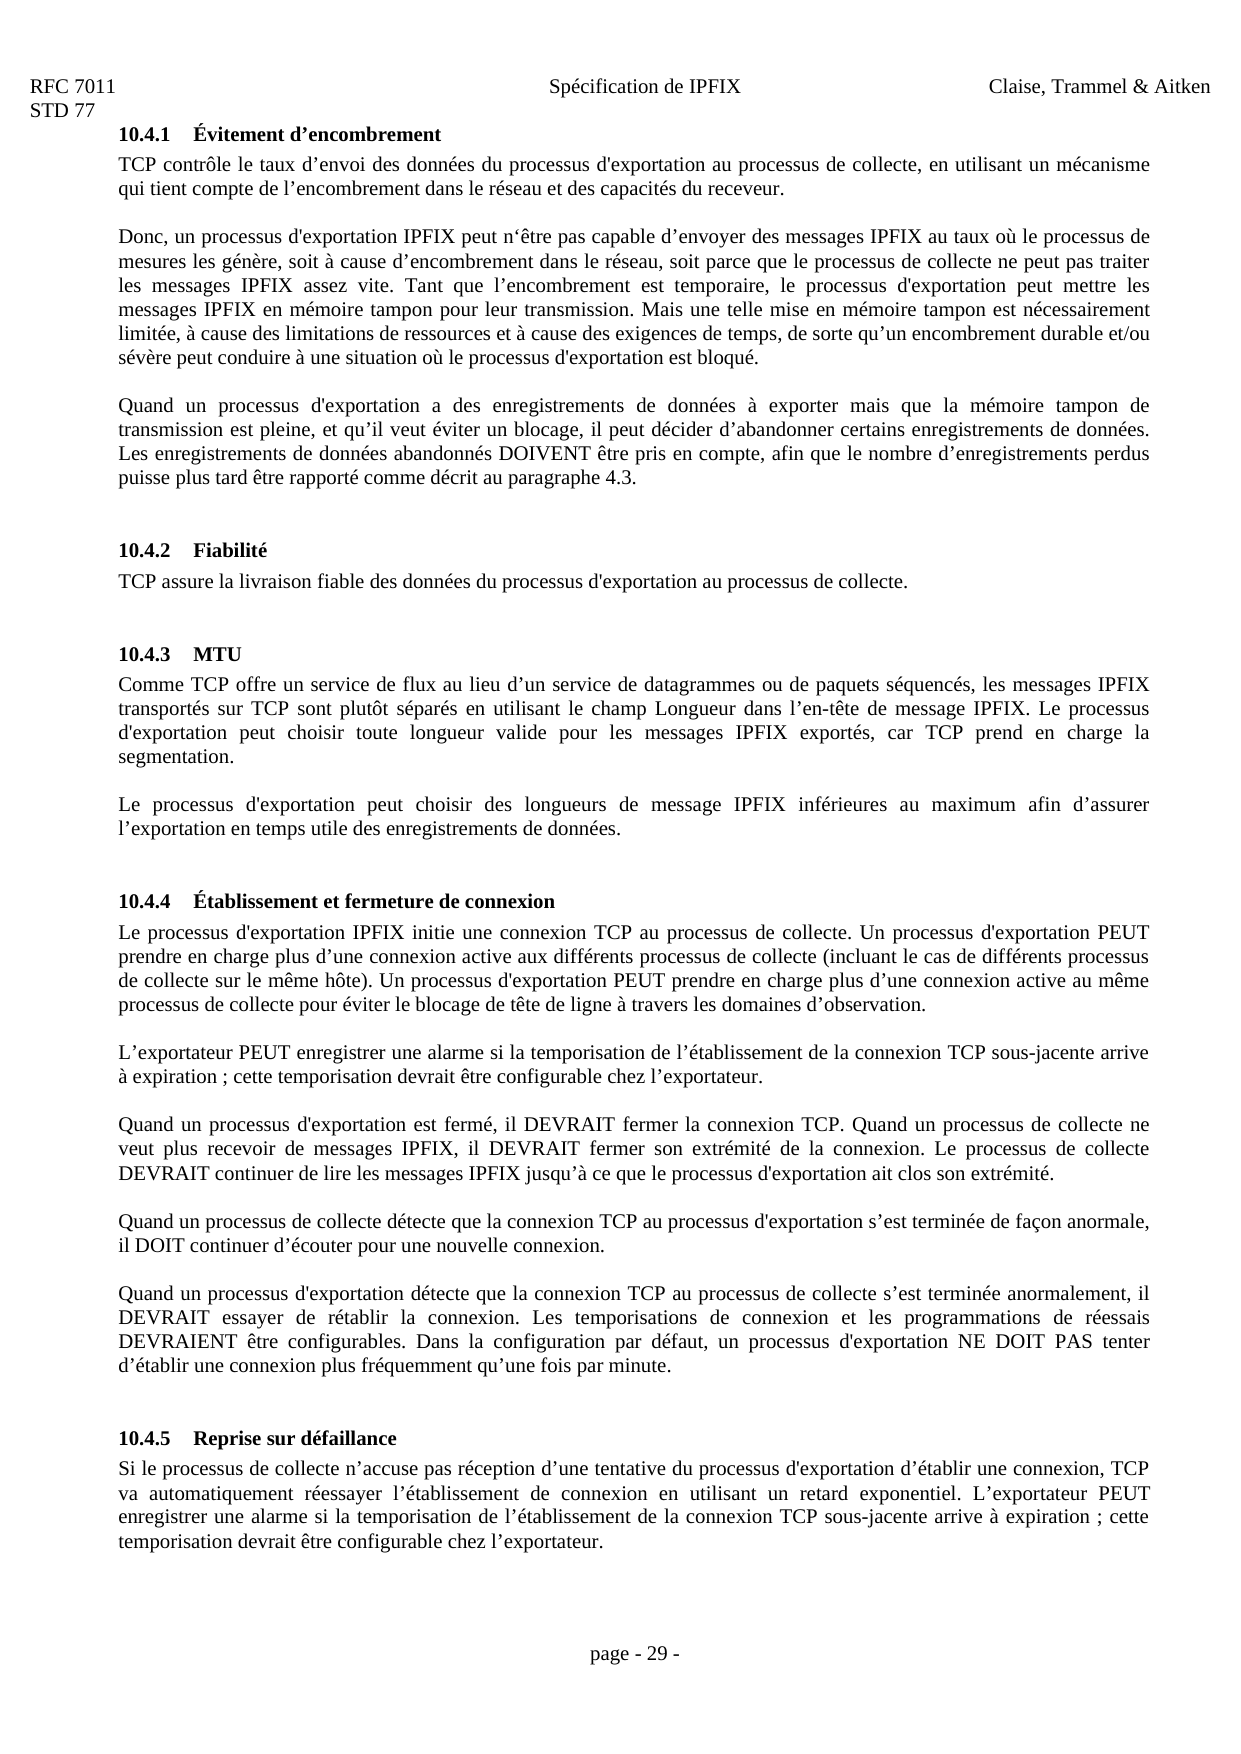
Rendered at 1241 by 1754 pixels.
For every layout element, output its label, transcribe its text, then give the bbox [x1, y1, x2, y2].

text Quand un processus de collecte détecte que la connexion TCP au processus d'exportation s’est terminée de façon anormale, il DOIT continuer d’écouter pour une nouvelle connexion. [118, 1208, 1152, 1257]
text Quand un processus d'exportation a des enregistrements de données à exporter mais que la mémoire tampon de transmission est pleine, et qu’il veut éviter un blocage, il peut décider d’abandonner certains enregistrements de données. Les enregistrements de données abandonnés DOIVENT être pris en compte, afin que le nombre d’enregistrements perdus puisse plus tard être rapporté comme décrit au paragraphe 4.3. [118, 393, 1152, 489]
subtitle 10.4.3 MTU [118, 642, 1152, 666]
text TCP contrôle le taux d’envoi des données du processus d'exportation au processus de collecte, en utilisant un mécanisme qui tient compte de l’encombrement dans le réseau et des capacités du receveur. [118, 152, 1152, 200]
text Le processus d'exportation IPFIX initie une connexion TCP au processus de collecte. Un processus d'exportation PEUT prendre en charge plus d’une connexion active aux différents processus de collecte (incluant le cas de différents processus de collecte sur le même hôte). Un processus d'exportation PEUT prendre en charge plus d’une connexion active au même processus de collecte pour éviter le blocage de tête de ligne à travers les domaines d’observation. [118, 920, 1152, 1016]
text Comme TCP offre un service de flux au lieu d’un service de datagrammes ou de paquets séquencés, les messages IPFIX transportés sur TCP sont plutôt séparés en utilisant le champ Longueur dans l’en-tête de message IPFIX. Le processus d'exportation peut choisir toute longueur valide pour les messages IPFIX exportés, car TCP prend en charge la segmentation. [118, 672, 1152, 768]
text Le processus d'exportation peut choisir des longueurs de message IPFIX inférieures au maximum afin d’assurer l’exportation en temps utile des enregistrements de données. [118, 792, 1152, 840]
subtitle 10.4.2 Fiabilité [118, 538, 1152, 562]
text TCP assure la livraison fiable des données du processus d'exportation au processus de collecte. [118, 568, 1152, 593]
text Quand un processus d'exportation détecte que la connexion TCP au processus de collecte s’est terminée anormalement, il DEVRAIT essayer de rétablir la connexion. Les temporisations de connexion et les programmations de réessais DEVRAIENT être configurables. Dans la configuration par défaut, un processus d'exportation NE DOIT PAS tenter d’établir une connexion plus fréquemment qu’une fois par minute. [118, 1281, 1152, 1377]
subtitle 10.4.4 Établissement et fermeture de connexion [118, 889, 1152, 913]
text L’exportateur PEUT enregistrer une alarme si la temporisation de l’établissement de la connexion TCP sous-jacente arrive à expiration ; cette temporisation devrait être configurable chez l’exportateur. [118, 1040, 1152, 1088]
text Si le processus de collecte n’accuse pas réception d’une tentative du processus d'exportation d’établir une connexion, TCP va automatiquement réessayer l’établissement de connexion en utilisant un retard exponentiel. L’exportateur PEUT enregistrer une alarme si la temporisation de l’établissement de la connexion TCP sous-jacente arrive à expiration ; cette temporisation devrait être configurable chez l’exportateur. [118, 1456, 1152, 1553]
text Donc, un processus d'exportation IPFIX peut n‘être pas capable d’envoyer des messages IPFIX au taux où le processus de mesures les génère, soit à cause d’encombrement dans le réseau, soit parce que le processus de collecte ne peut pas traiter les messages IPFIX assez vite. Tant que l’encombrement est temporaire, le processus d'exportation peut mettre les messages IPFIX en mémoire tampon pour leur transmission. Mais une telle mise en mémoire tampon est nécessairement limitée, à cause des limitations de ressources et à cause des exigences de temps, de sorte qu’un encombrement durable et/ou sévère peut conduire à une situation où le processus d'exportation est bloqué. [118, 224, 1152, 369]
subtitle 10.4.5 Reprise sur défaillance [118, 1426, 1152, 1450]
text Quand un processus d'exportation est fermé, il DEVRAIT fermer la connexion TCP. Quand un processus de collecte ne veut plus recevoir de messages IPFIX, il DEVRAIT fermer son extrémité de la connexion. Le processus de collecte DEVRAIT continuer de lire les messages IPFIX jusqu’à ce que le processus d'exportation ait clos son extrémité. [118, 1112, 1152, 1184]
subtitle 10.4.1 Évitement d’encombrement [118, 122, 1152, 146]
